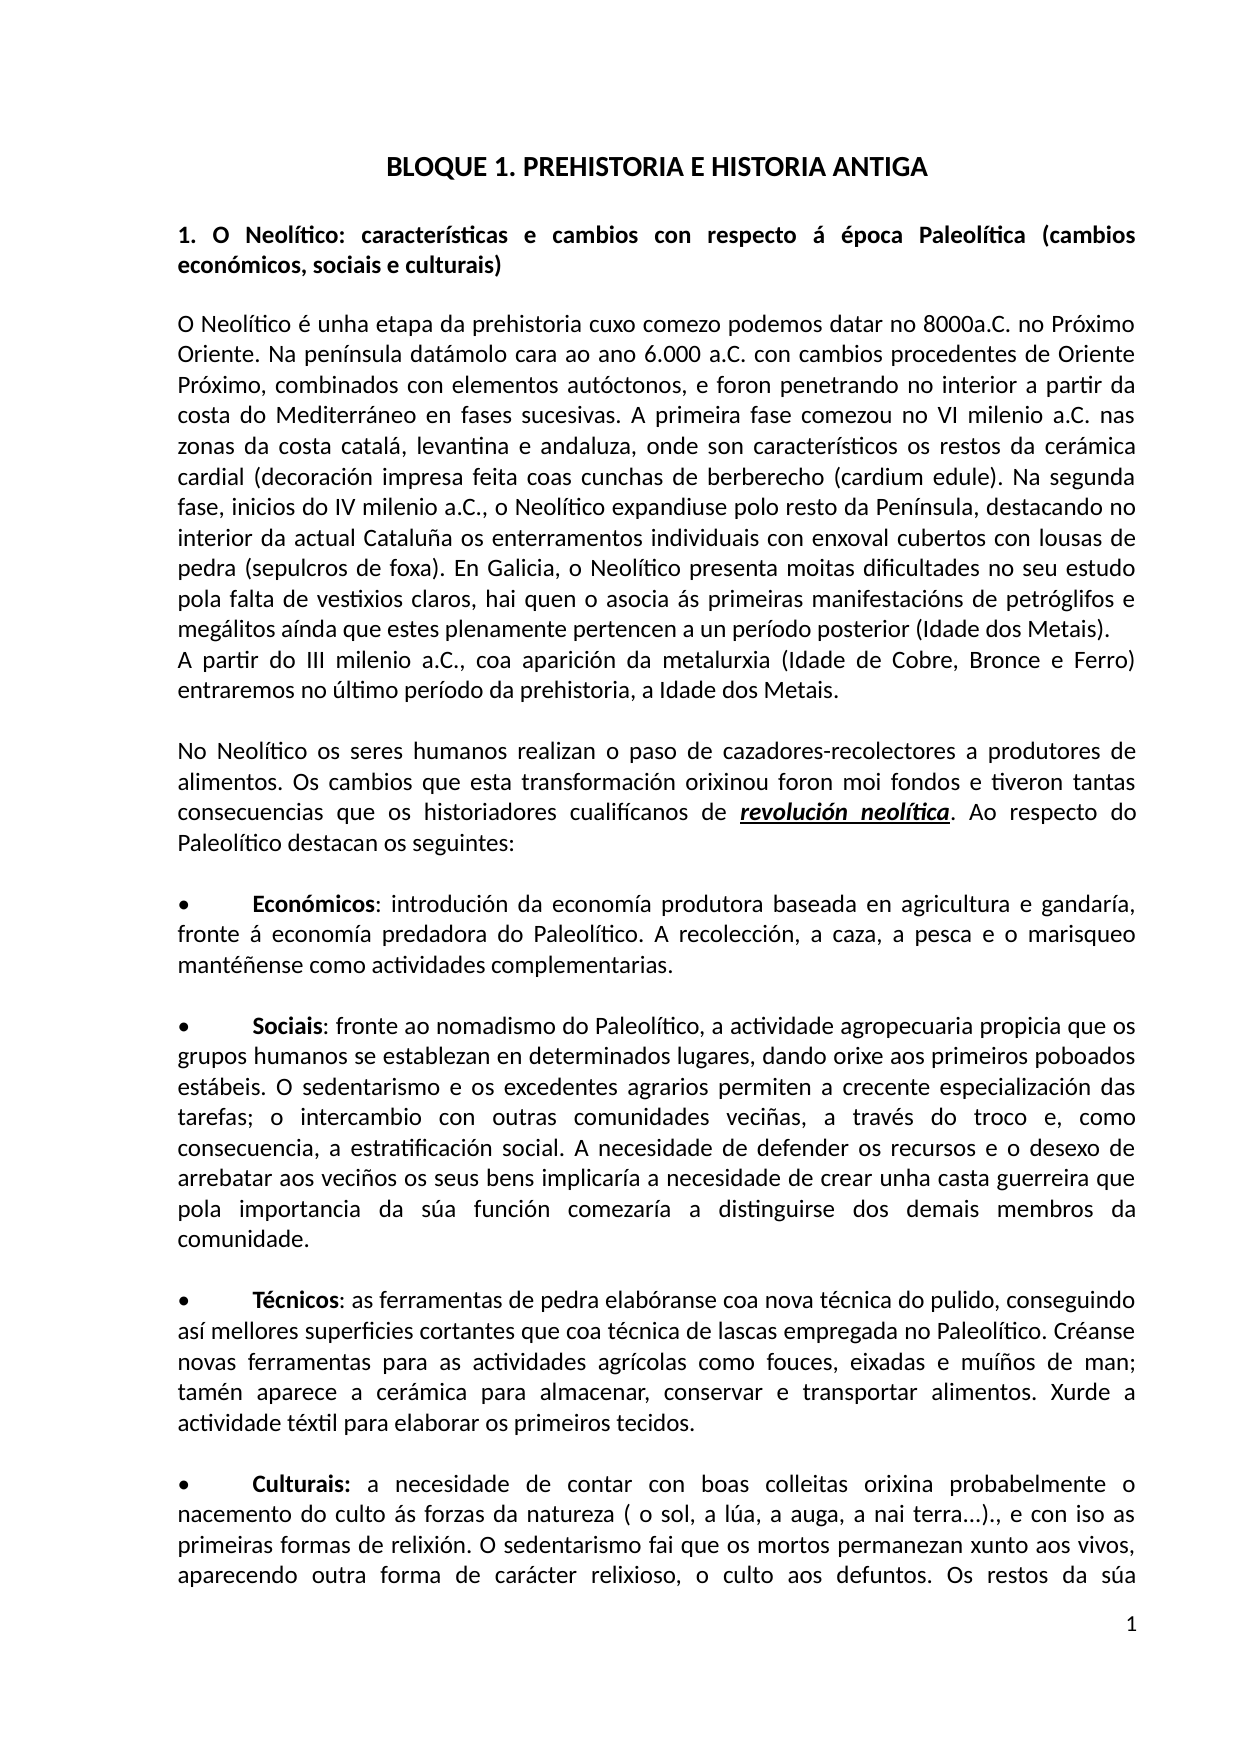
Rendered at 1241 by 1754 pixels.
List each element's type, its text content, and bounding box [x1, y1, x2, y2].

text A partir do III milenio a.C., coa aparición da metalurxia (Idade de Cobre, Bronce e Ferro) entraremos no último período da prehistoria, a Idade dos Metais. [177, 644, 1137, 705]
text O Neolítico é unha etapa da prehistoria cuxo comezo podemos datar no 8000a.C. no Próximo Oriente. Na península datámolo cara ao ano 6.000 a.C. con cambios procedentes de Oriente Próximo, combinados con elementos autóctonos, e foron penetrando no interior a partir da costa do Mediterráneo en fases sucesivas. A primeira fase comezou no VI milenio a.C. nas zonas da costa catalá, levantina e andaluza, onde son característicos os restos da cerámica cardial (decoración impresa feita coas cunchas de berberecho (cardium edule). Na segunda fase, inicios do IV milenio a.C., o Neolítico expandiuse polo resto da Península, destacando no interior da actual Cataluña os enterramentos individuais con enxoval cubertos con lousas de pedra (sepulcros de foxa). En Galicia, o Neolítico presenta moitas dificultades no seu estudo pola falta de vestixios claros, hai quen o asocia ás primeiras manifestacións de petróglifos e megálitos aínda que estes plenamente pertencen a un período posterior (Idade dos Metais). [177, 308, 1137, 644]
text • Económicos: introdución da economía produtora baseada en agricultura e gandaría, fronte á economía predadora do Paleolítico. A recolección, a caza, a pesca e o marisqueo mantéñense como actividades complementarias. [177, 888, 1137, 979]
text • Culturais: a necesidade de contar con boas colleitas orixina probabelmente o nacemento do culto ás forzas da natureza ( o sol, a lúa, a auga, a nai terra...)., e con iso as primeiras formas de relixión. O sedentarismo fai que os mortos permanezan xunto aos vivos, aparecendo outra forma de carácter relixioso, o culto aos defuntos. Os restos da súa [177, 1468, 1137, 1590]
text • Técnicos: as ferramentas de pedra elabóranse coa nova técnica do pulido, conseguindo así mellores superficies cortantes que coa técnica de lascas empregada no Paleolítico. Créanse novas ferramentas para as actividades agrícolas como fouces, eixadas e muíños de man; tamén aparece a cerámica para almacenar, conservar e transportar alimentos. Xurde a actividade téxtil para elaborar os primeiros tecidos. [177, 1285, 1137, 1437]
text 1. O Neolítico: características e cambios con respecto á época Paleolítica (cambios económicos, sociais e culturais) [177, 219, 1137, 280]
text No Neolítico os seres humanos realizan o paso de cazadores-recolectores a produtores de alimentos. Os cambios que esta transformación orixinou foron moi fondos e tiveron tantas consecuencias que os historiadores cualifícanos de revolución neolítica. Ao respecto do Paleolítico destacan os seguintes: [177, 735, 1137, 857]
text BLOQUE 1. PREHISTORIA E HISTORIA ANTIGA [177, 148, 1137, 183]
text • Sociais: fronte ao nomadismo do Paleolítico, a actividade agropecuaria propicia que os grupos humanos se establezan en determinados lugares, dando orixe aos primeiros poboados estábeis. O sedentarismo e os excedentes agrarios permiten a crecente especialización das tarefas; o intercambio con outras comunidades veciñas, a través do troco e, como consecuencia, a estratificación social. A necesidade de defender os recursos e o desexo de arrebatar aos veciños os seus bens implicaría a necesidade de crear unha casta guerreira que pola importancia da súa función comezaría a distinguirse dos demais membros da comunidade. [177, 1010, 1137, 1254]
